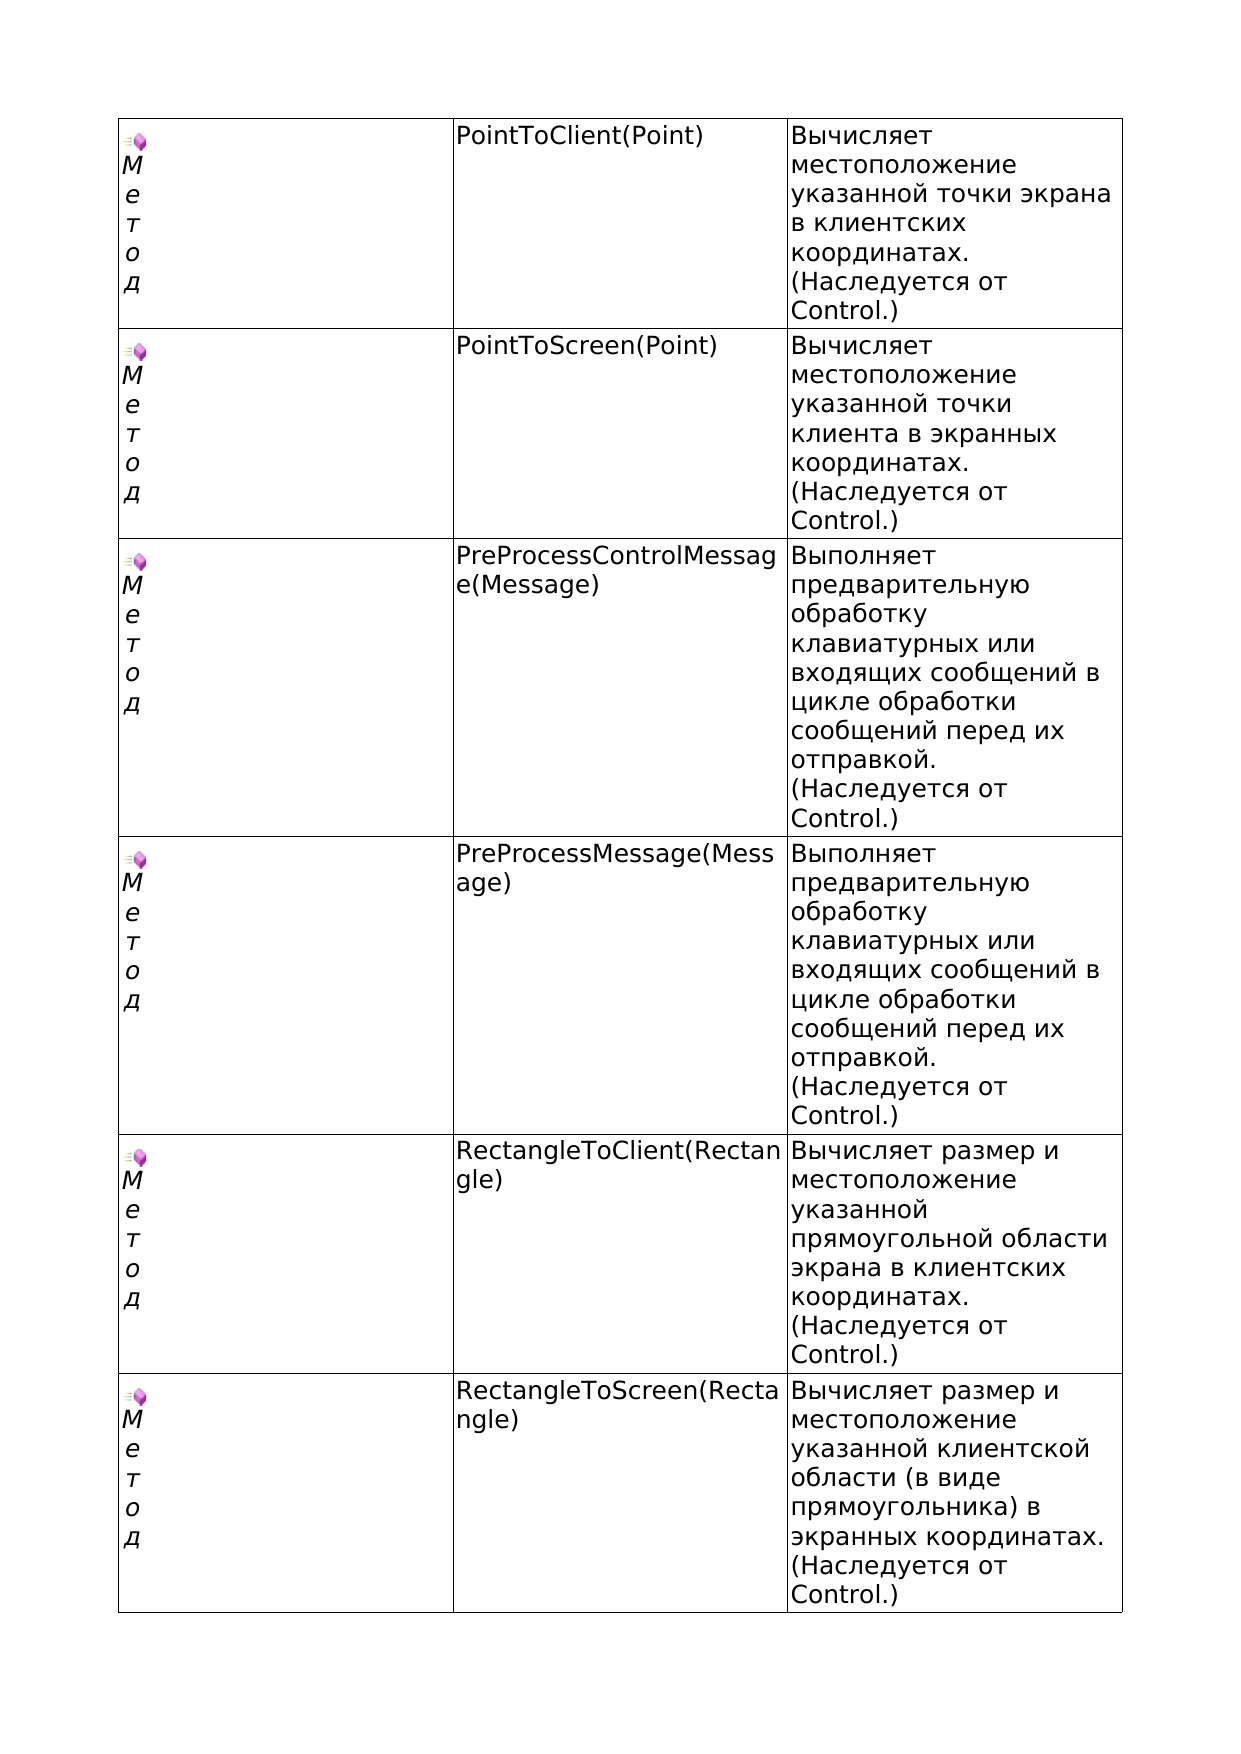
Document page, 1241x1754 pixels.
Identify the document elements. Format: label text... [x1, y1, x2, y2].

picture [121, 1149, 147, 1167]
picture [121, 1388, 147, 1406]
table_cell Вычисляет местоположение указанной точки экрана в клиентских координатах. (Наследуется от Control.) [788, 119, 1122, 328]
table_cell Вычисляет размер и местоположение указанной клиентской области (в виде прямоугольника) в экранных координатах. (Наследуется от Control.) [788, 1374, 1122, 1612]
table_cell [119, 119, 453, 328]
table_cell [119, 329, 453, 538]
table_cell [119, 539, 453, 836]
table_cell RectangleToClient(Rectangle) [454, 1135, 787, 1373]
table_cell Вычисляет местоположение указанной точки клиента в экранных координатах. (Наследуется от Control.) [788, 329, 1122, 538]
table_cell [119, 1135, 453, 1373]
table_cell Вычисляет размер и местоположение указанной прямоугольной области экрана в клиентских координатах. (Наследуется от Control.) [788, 1135, 1122, 1373]
table_cell [119, 837, 453, 1133]
table_cell RectangleToScreen(Rectangle) [454, 1374, 787, 1612]
picture [121, 851, 147, 869]
picture [121, 343, 147, 361]
picture [121, 553, 147, 571]
table_cell PointToClient(Point) [454, 119, 787, 328]
table_cell Выполняет предварительную обработку клавиатурных или входящих сообщений в цикле обработки сообщений перед их отправкой. (Наследуется от Control.) [788, 837, 1122, 1133]
table_cell PointToScreen(Point) [454, 329, 787, 538]
table_cell [119, 1374, 453, 1612]
picture [121, 133, 147, 151]
table_cell Выполняет предварительную обработку клавиатурных или входящих сообщений в цикле обработки сообщений перед их отправкой. (Наследуется от Control.) [788, 539, 1122, 836]
table_cell PreProcessMessage(Message) [454, 837, 787, 1133]
table_cell PreProcessControlMessage(Message) [454, 539, 787, 836]
